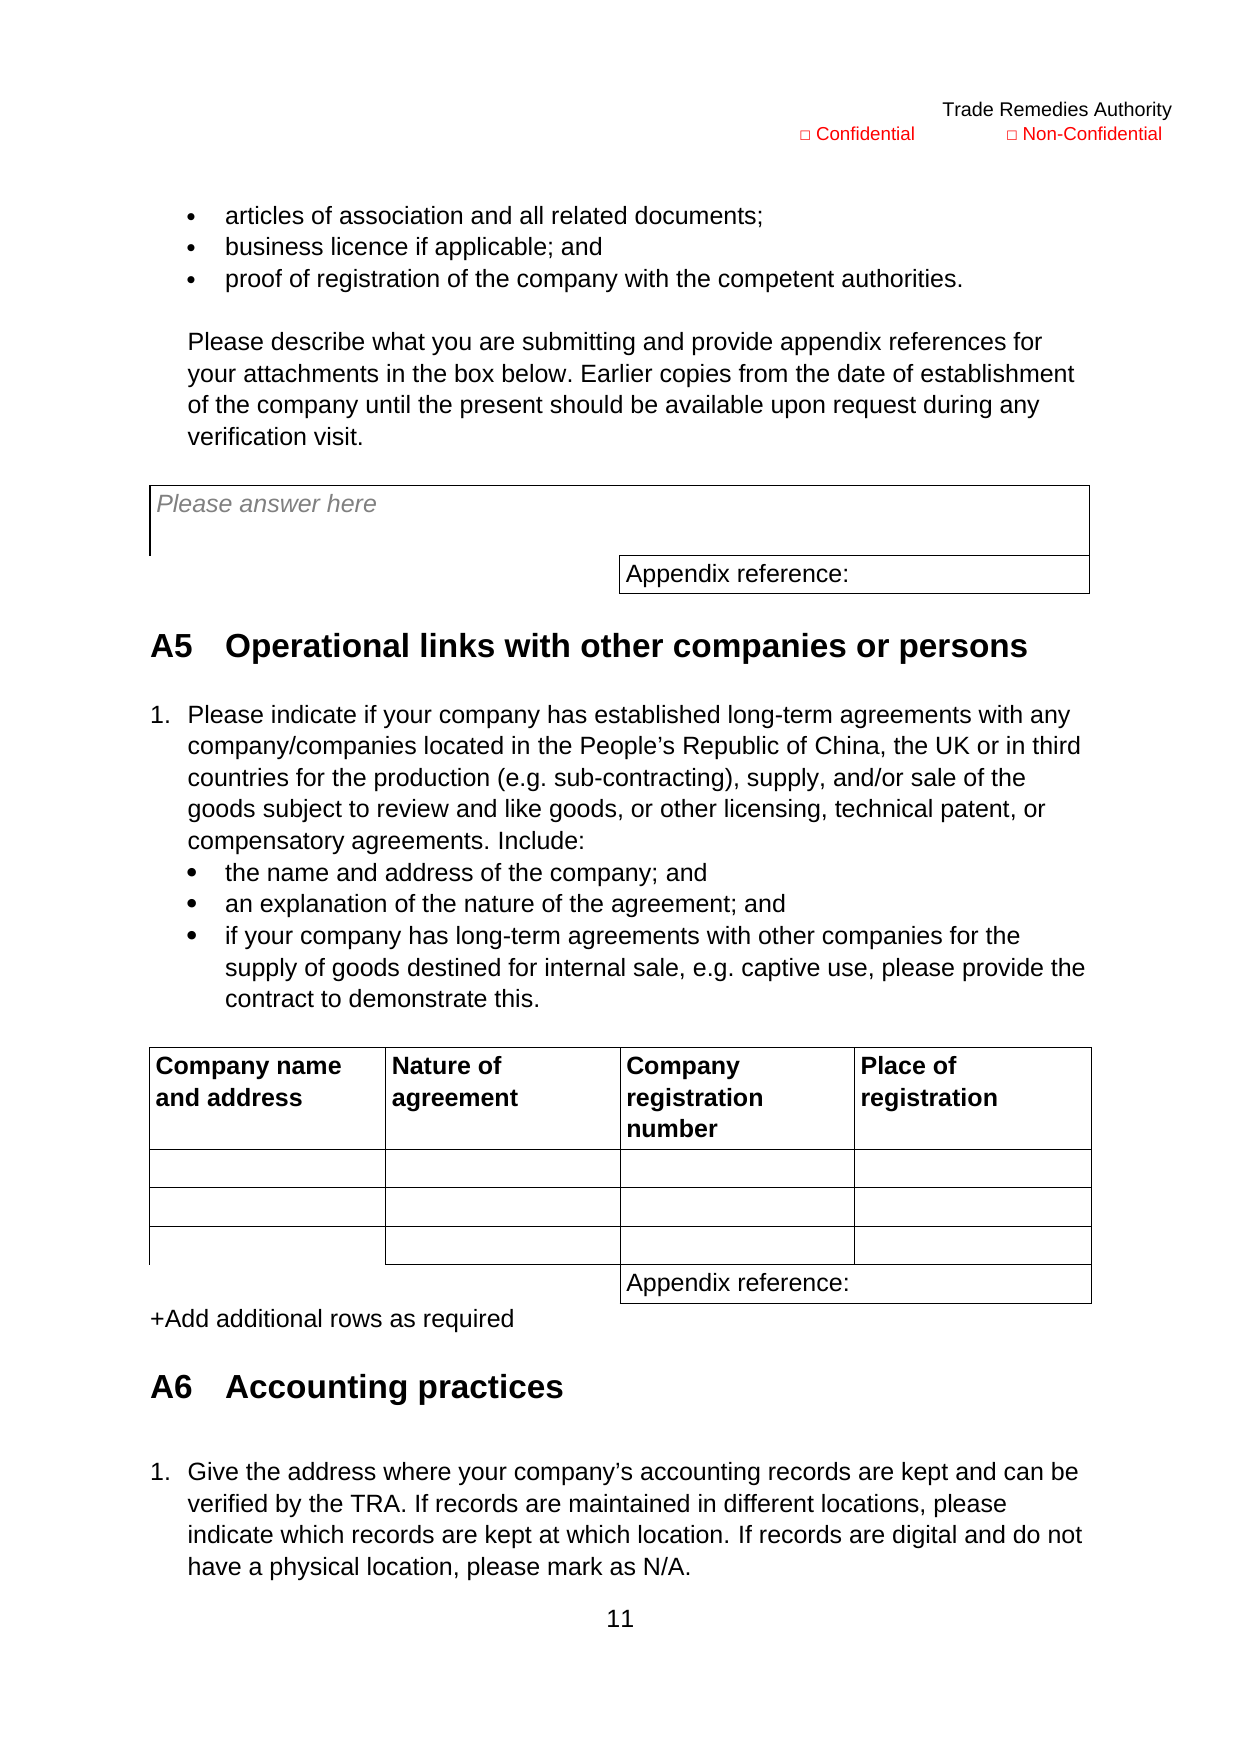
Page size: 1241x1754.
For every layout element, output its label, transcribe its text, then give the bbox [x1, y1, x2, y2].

list Please indicate if your company has established long-term agreements with any company/companies located in the People’s Republic of China, the UK or in third countries for the production (e.g. sub-contracting), supply, and/or sale of the goods subject to review and like goods, or other licensing, technical patent, or compensatory agreements. Include: [150, 700, 1090, 855]
text A5 Operational links with other companies or persons [150, 626, 1090, 664]
list if your company has long-term agreements with other companies for the supply of goods destined for internal sale, e.g. captive use, please provide the contract to demonstrate this. [187, 921, 1090, 1013]
table_header Company registration number [621, 1048, 854, 1149]
table_cell [386, 1188, 620, 1226]
table_cell [621, 1150, 854, 1187]
text Please describe what you are submitting and provide appendix references for your attachments in the box below. Earlier copies from the date of establishment of the company until the present should be available upon request during any verification visit. [187, 327, 1090, 451]
table_cell [150, 1188, 385, 1226]
table_cell [150, 1265, 386, 1302]
list articles of association and all related documents; [187, 201, 1090, 229]
table_cell [621, 1188, 854, 1226]
table_header Place of registration [855, 1048, 1091, 1149]
text +Add additional rows as required [150, 1303, 1090, 1332]
table_cell [386, 1265, 620, 1302]
table_cell [150, 1227, 385, 1264]
table_cell [855, 1188, 1091, 1226]
table_cell [855, 1227, 1091, 1264]
list proof of registration of the company with the competent authorities. [187, 264, 1090, 293]
table_cell [386, 1150, 620, 1187]
table_header Please answer here [151, 486, 1089, 555]
table_header Company name and address [150, 1048, 385, 1149]
table_cell Appendix reference: [621, 1265, 1091, 1302]
list Give the address where your company’s accounting records are kept and can be verified by the TRA. If records are maintained in different locations, please indicate which records are kept at which location. If records are digital and do not have a physical location, please mark as N/A. [150, 1457, 1090, 1581]
table_header Nature of agreement [386, 1048, 620, 1149]
list business licence if applicable; and [187, 232, 1090, 261]
table_cell [150, 1150, 385, 1187]
list an explanation of the nature of the agreement; and [187, 889, 1090, 918]
table_cell [855, 1150, 1091, 1187]
table_cell [150, 556, 619, 593]
list the name and address of the company; and [187, 857, 1090, 886]
table_cell [621, 1227, 854, 1264]
subtitle A6 Accounting practices [150, 1367, 1090, 1405]
table_cell Appendix reference: [620, 556, 1089, 593]
table_cell [386, 1227, 620, 1264]
